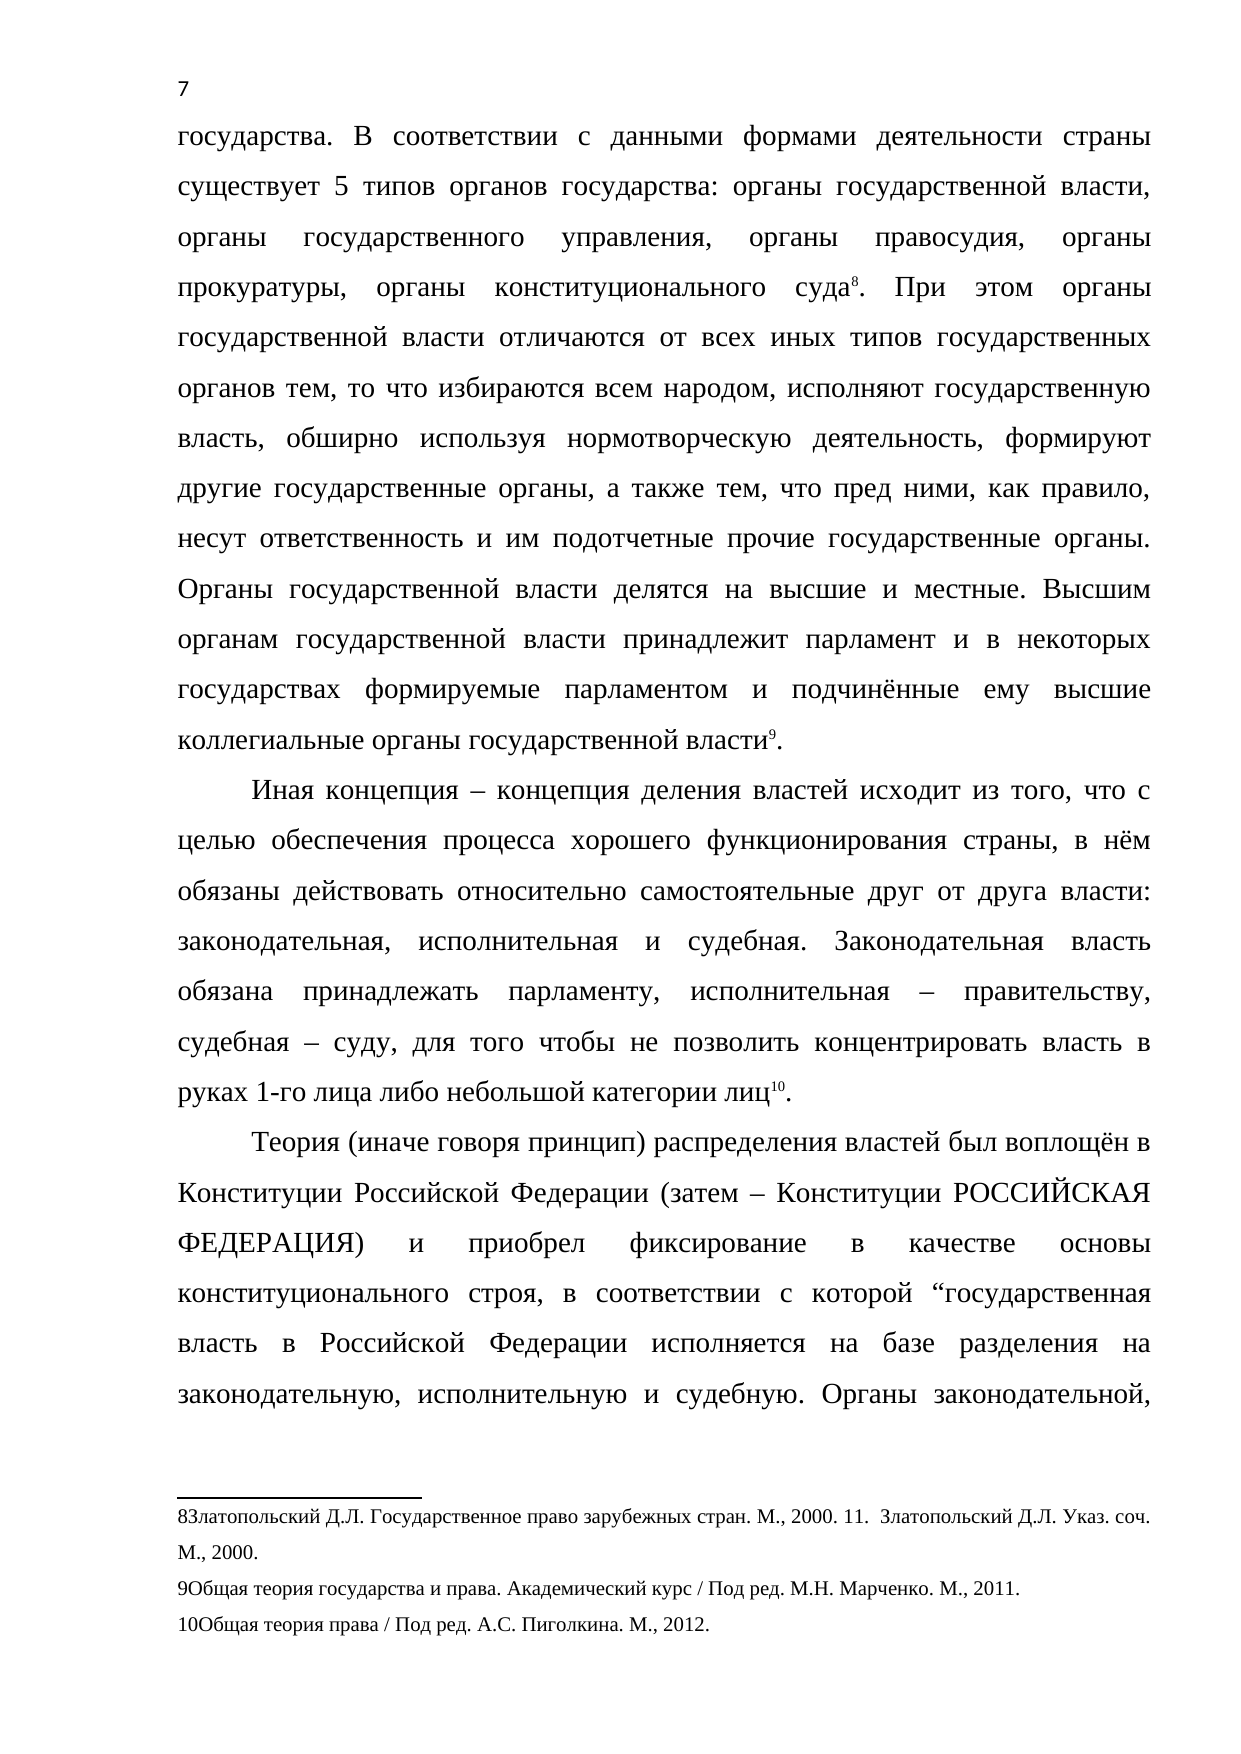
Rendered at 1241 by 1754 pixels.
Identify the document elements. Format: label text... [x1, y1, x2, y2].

text государства. В соответствии с данными формами деятельности страны существует 5 типов органов государства: органы государственной власти, органы государственного управления, органы правосудия, органы прокуратуры, органы конституционального суда. При этом органы государственной власти отличаются от всех иных типов государственных органов тем, то что избираются всем народом, исполняют государственную власть, обширно используя нормотворческую деятельность, формируют другие государственные органы, а также тем, что пред ними, как правило, несут ответственность и им подотчетные прочие государственные органы. Органы государственной власти делятся на высшие и местные. Высшим органам государственной власти принадлежит парламент и в некоторых государствах формируемые парламентом и подчинённые ему высшие коллегиальные органы государственной власти. [177, 118, 1152, 755]
text Общая теория государства и права. Академический курс / Под ред. М.Н. Марченко. М., 2011. [177, 1576, 1152, 1600]
text Общая теория права / Под ред. А.С. Пиголкина. М., 2012. [177, 1612, 1152, 1636]
text Иная концепция – концепция деления властей исходит из того, что с целью обеспечения процесса хорошего функционирования страны, в нём обязаны действовать относительно самостоятельные друг от друга власти: законодательная, исполнительная и судебная. Законодательная власть обязана принадлежать парламенту, исполнительная – правительству, судебная – суду, для того чтобы не позволить концентрировать власть в руках 1-го лица либо небольшой категории лиц. [177, 772, 1152, 1108]
text Теория (иначе говоря принцип) распределения властей был воплощён в Конституции Российской Федерации (затем – Конституции РОССИЙСКАЯ ФЕДЕРАЦИЯ) и приобрел фиксирование в качестве основы конституционального строя, в соответствии с которой “государственная власть в Российской Федерации исполняется на базе разделения на законодательную, исполнительную и судебную. Органы законодательной, [177, 1124, 1152, 1409]
text Златопольский Д.Л. Государственное право зарубежных стран. М., 2000. 11. Златопольский Д.Л. Указ. соч. М., 2000. [177, 1504, 1152, 1564]
